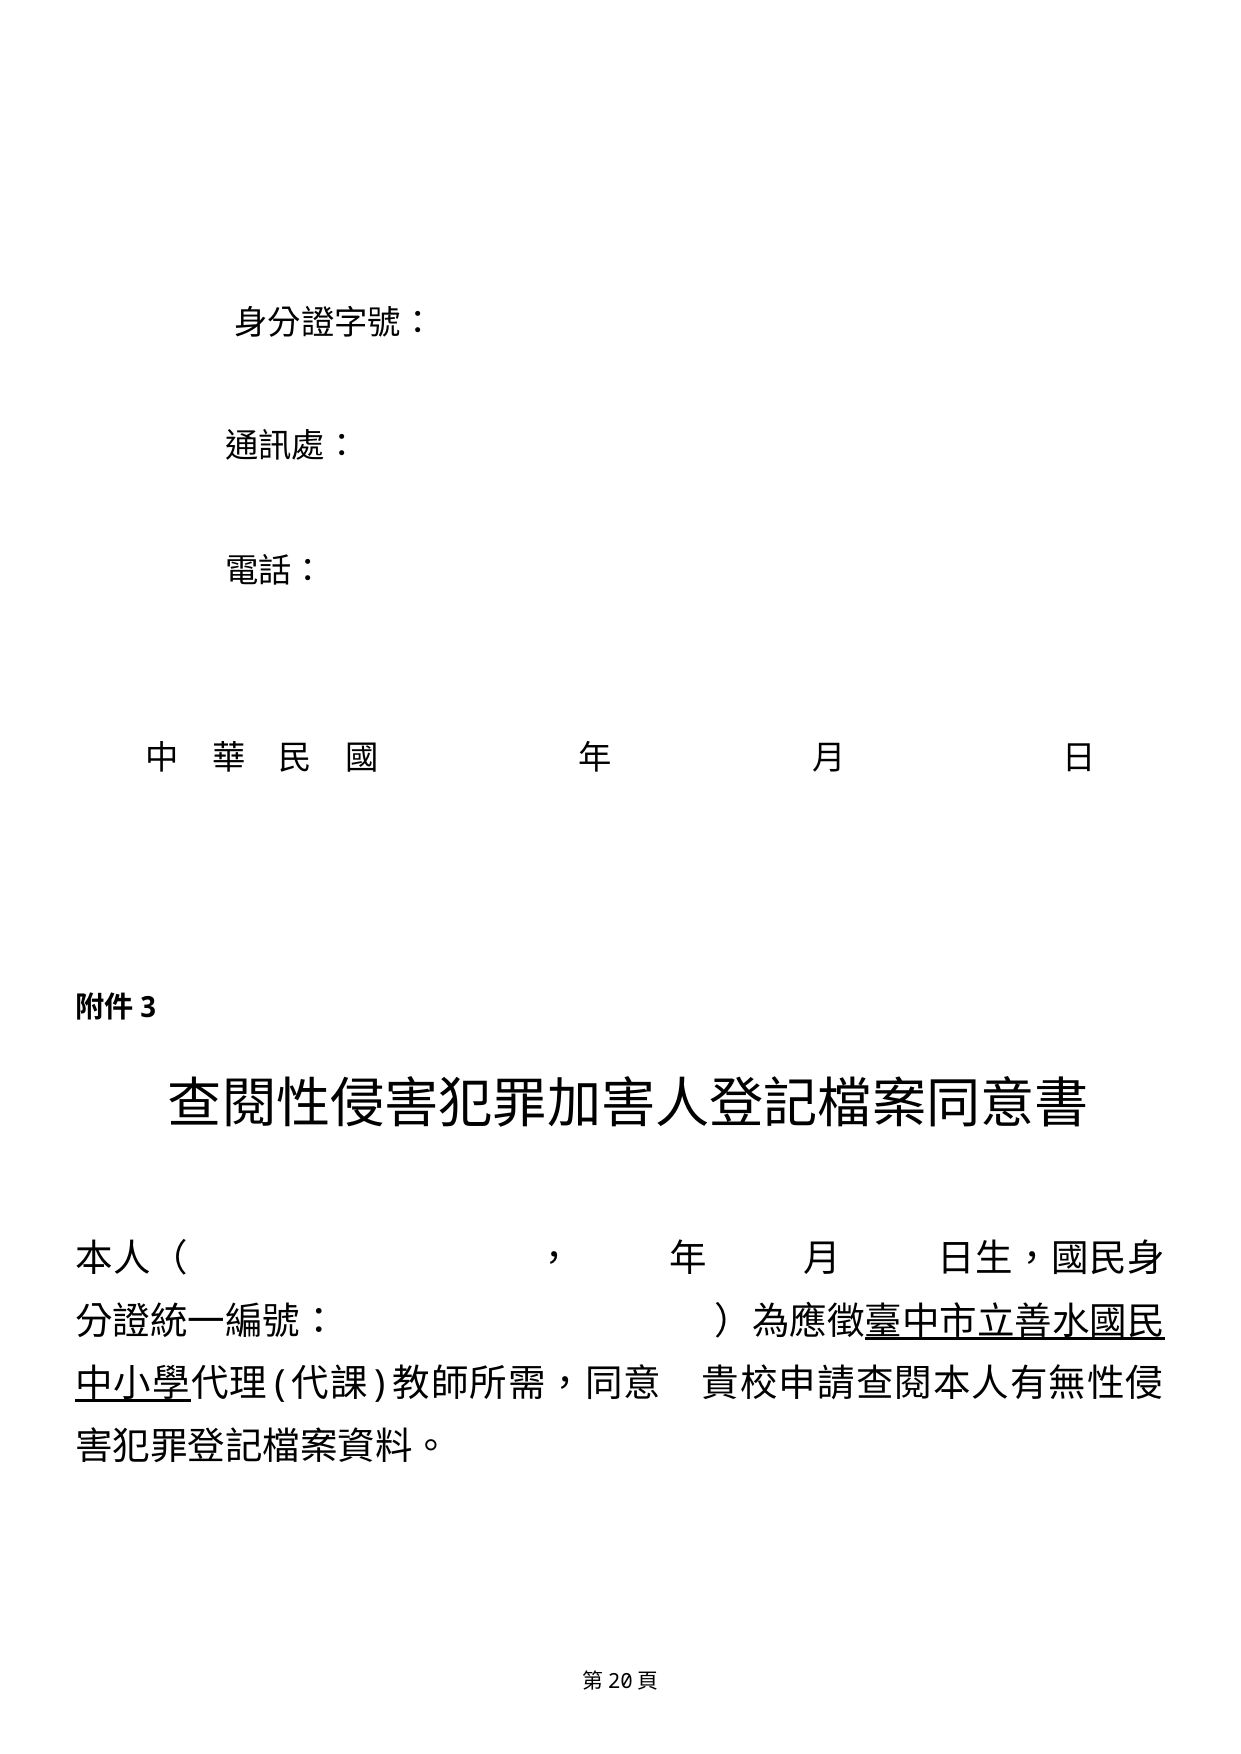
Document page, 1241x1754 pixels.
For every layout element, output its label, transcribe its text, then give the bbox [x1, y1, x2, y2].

text 電話： [75, 526, 1165, 588]
text 本人（ ， 年 月 日生，國民身分證統一編號： ）為應徵臺中市立善水國民中小學代理(代課)教師所需，同意 貴校申請查閱本人有無性侵害犯罪登記檔案資料。 [75, 1213, 1165, 1463]
text 附件3 [75, 963, 1181, 1026]
text 中 華 民 國 年 月 日 [75, 713, 1165, 776]
text 身分證字號： [75, 276, 1165, 338]
text 查閱性侵害犯罪加害人登記檔案同意書 [75, 1026, 1181, 1151]
text 通訊處： [75, 401, 1165, 463]
